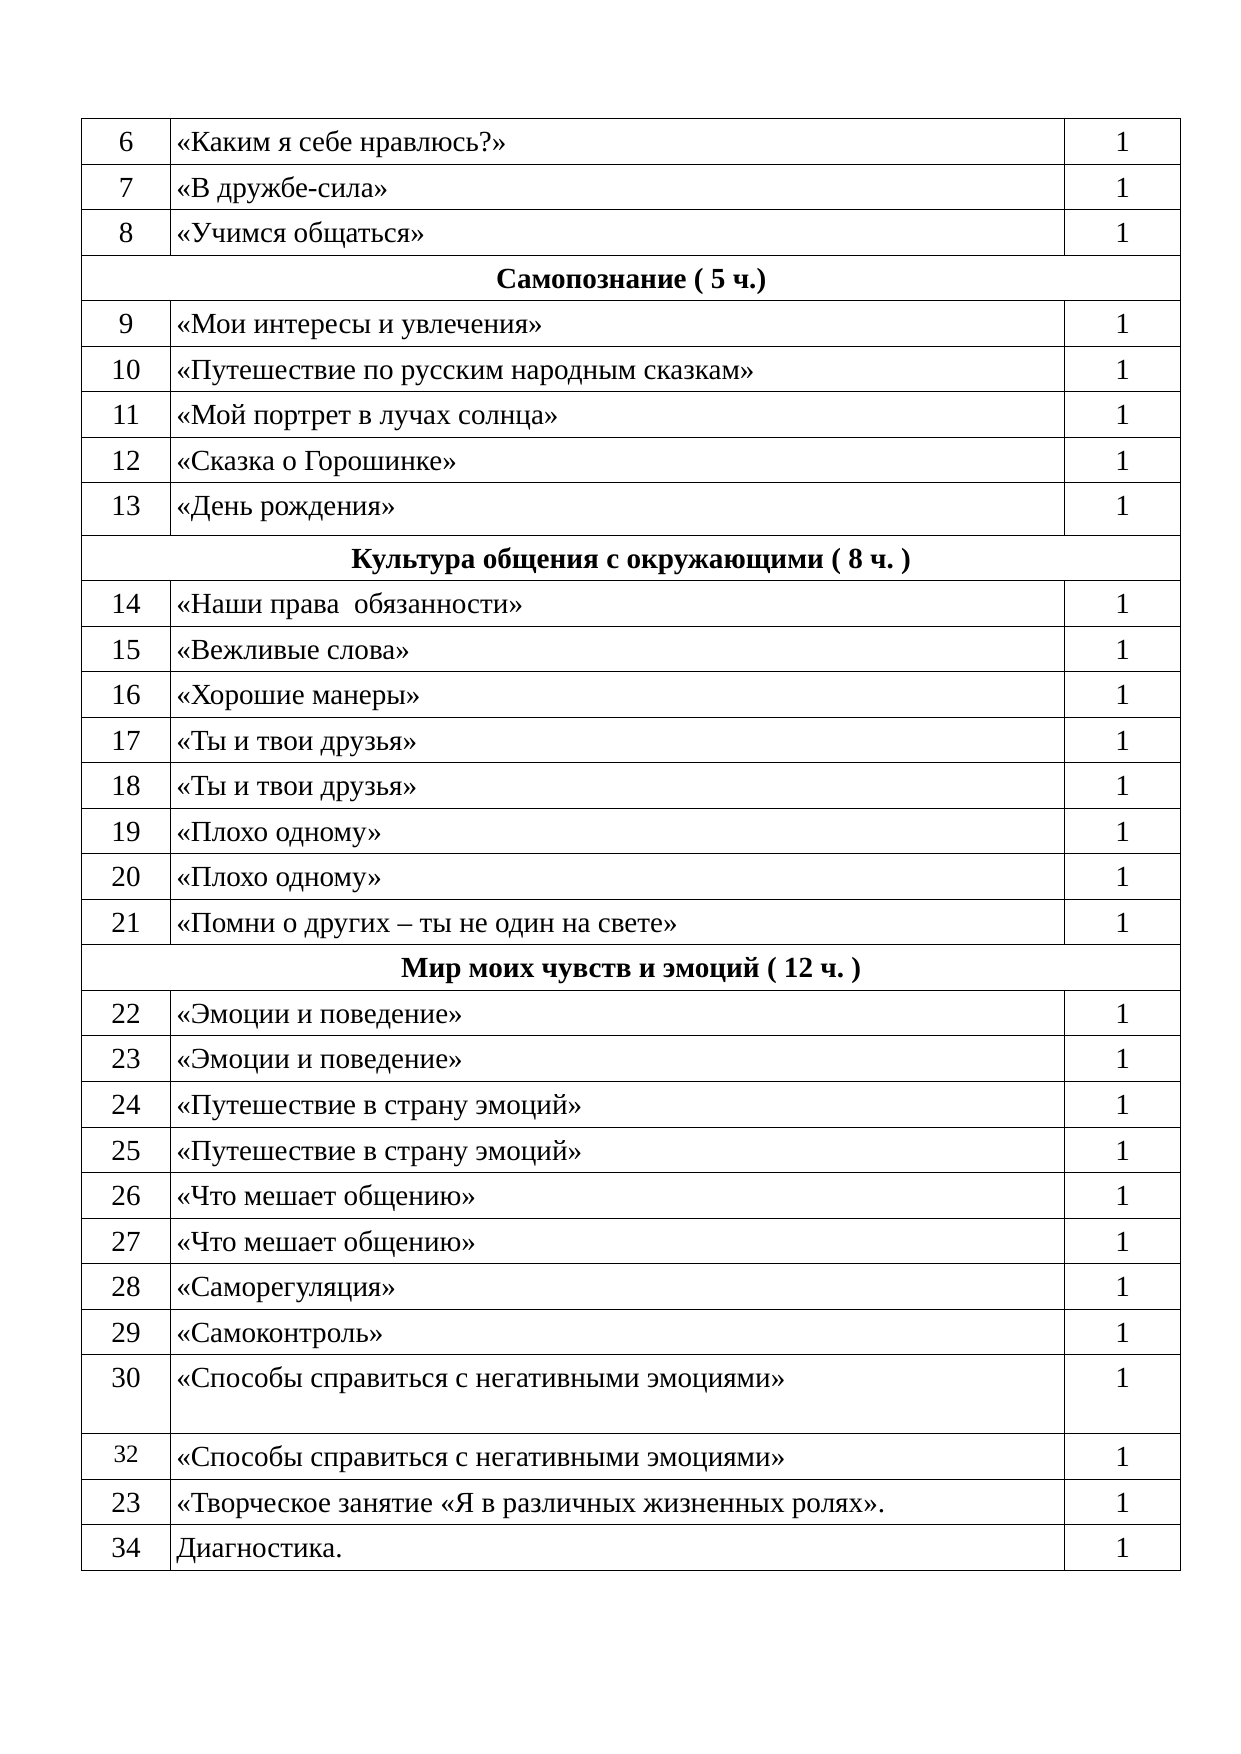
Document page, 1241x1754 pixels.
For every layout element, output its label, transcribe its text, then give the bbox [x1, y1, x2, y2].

table_cell «Эмоции и поведение» [171, 1036, 1064, 1081]
table_cell «Сказка о Горошинке» [171, 438, 1064, 482]
table_cell 29 [82, 1310, 170, 1354]
table_cell «Плохо одному» [171, 809, 1064, 853]
table_cell 1 [1065, 1434, 1180, 1479]
table_cell 20 [82, 854, 170, 899]
table_cell 13 [82, 483, 170, 535]
table_cell 27 [82, 1219, 170, 1263]
table_cell 32 [82, 1434, 170, 1479]
table_cell 1 [1065, 900, 1180, 944]
table_cell «Путешествие по русским народным сказкам» [171, 347, 1064, 391]
table_cell «Ты и твои друзья» [171, 763, 1064, 808]
table_cell 1 [1065, 581, 1180, 626]
table_cell 1 [1065, 1082, 1180, 1126]
table_cell 1 [1065, 627, 1180, 671]
table_cell «Ты и твои друзья» [171, 718, 1064, 762]
table_cell 1 [1065, 672, 1180, 717]
table_cell 1 [1065, 1036, 1180, 1081]
table_cell 11 [82, 392, 170, 437]
table_cell «Каким я себе нравлюсь?» [171, 119, 1064, 164]
table_cell 10 [82, 347, 170, 391]
table_cell «Самоконтроль» [171, 1310, 1064, 1354]
table_cell 1 [1065, 1128, 1180, 1172]
table_cell 1 [1065, 1264, 1180, 1308]
table_cell 1 [1065, 1219, 1180, 1263]
table_cell «Мои интересы и увлечения» [171, 301, 1064, 346]
table_cell «Помни о других – ты не один на свете» [171, 900, 1064, 944]
table_cell 1 [1065, 392, 1180, 437]
table_cell 34 [82, 1525, 170, 1570]
table_cell «Хорошие манеры» [171, 672, 1064, 717]
table_cell «День рождения» [171, 483, 1064, 535]
table_cell Диагностика. [171, 1525, 1064, 1570]
table_cell Мир моих чувств и эмоций ( 12 ч. ) [82, 945, 1180, 990]
table_cell 24 [82, 1082, 170, 1126]
table_cell 14 [82, 581, 170, 626]
table_cell 1 [1065, 438, 1180, 482]
table_cell 1 [1065, 301, 1180, 346]
table_cell Культура общения с окружающими ( 8 ч. ) [82, 536, 1180, 580]
table_cell 15 [82, 627, 170, 671]
table_cell «Что мешает общению» [171, 1219, 1064, 1263]
table_cell «В дружбе-сила» [171, 165, 1064, 209]
table_cell 1 [1065, 165, 1180, 209]
table_cell «Саморегуляция» [171, 1264, 1064, 1308]
table_cell «Вежливые слова» [171, 627, 1064, 671]
table_cell 18 [82, 763, 170, 808]
table_cell 1 [1065, 1355, 1180, 1433]
table_cell «Плохо одному» [171, 854, 1064, 899]
table_cell 17 [82, 718, 170, 762]
table_cell «Учимся общаться» [171, 210, 1064, 255]
table_cell 1 [1065, 809, 1180, 853]
table_cell 21 [82, 900, 170, 944]
table_cell 1 [1065, 991, 1180, 1035]
table_cell 1 [1065, 1173, 1180, 1217]
table_cell «Путешествие в страну эмоций» [171, 1082, 1064, 1126]
table_cell 1 [1065, 1310, 1180, 1354]
table_cell 7 [82, 165, 170, 209]
table_cell 23 [82, 1036, 170, 1081]
table_cell «Путешествие в страну эмоций» [171, 1128, 1064, 1172]
table_cell «Наши права обязанности» [171, 581, 1064, 626]
table_cell 1 [1065, 854, 1180, 899]
table_cell «Что мешает общению» [171, 1173, 1064, 1217]
table_cell 30 [82, 1355, 170, 1433]
table_cell 26 [82, 1173, 170, 1217]
table_cell 25 [82, 1128, 170, 1172]
table_cell 1 [1065, 718, 1180, 762]
table_cell 1 [1065, 210, 1180, 255]
table_cell 6 [82, 119, 170, 164]
table_cell 9 [82, 301, 170, 346]
table_cell «Творческое занятие «Я в различных жизненных ролях». [171, 1480, 1064, 1524]
table_cell «Эмоции и поведение» [171, 991, 1064, 1035]
table_cell 1 [1065, 1525, 1180, 1570]
table_cell 19 [82, 809, 170, 853]
table_cell Самопознание ( 5 ч.) [82, 256, 1180, 300]
table_cell 1 [1065, 1480, 1180, 1524]
table_cell 1 [1065, 763, 1180, 808]
table_cell 12 [82, 438, 170, 482]
table_cell «Способы справиться с негативными эмоциями» [171, 1434, 1064, 1479]
table_cell 1 [1065, 483, 1180, 535]
table_cell 8 [82, 210, 170, 255]
table_cell 1 [1065, 119, 1180, 164]
table_cell 16 [82, 672, 170, 717]
table_cell 23 [82, 1480, 170, 1524]
table_cell «Способы справиться с негативными эмоциями» [171, 1355, 1064, 1433]
table_cell «Мой портрет в лучах солнца» [171, 392, 1064, 437]
table_cell 28 [82, 1264, 170, 1308]
table_cell 1 [1065, 347, 1180, 391]
table_cell 22 [82, 991, 170, 1035]
